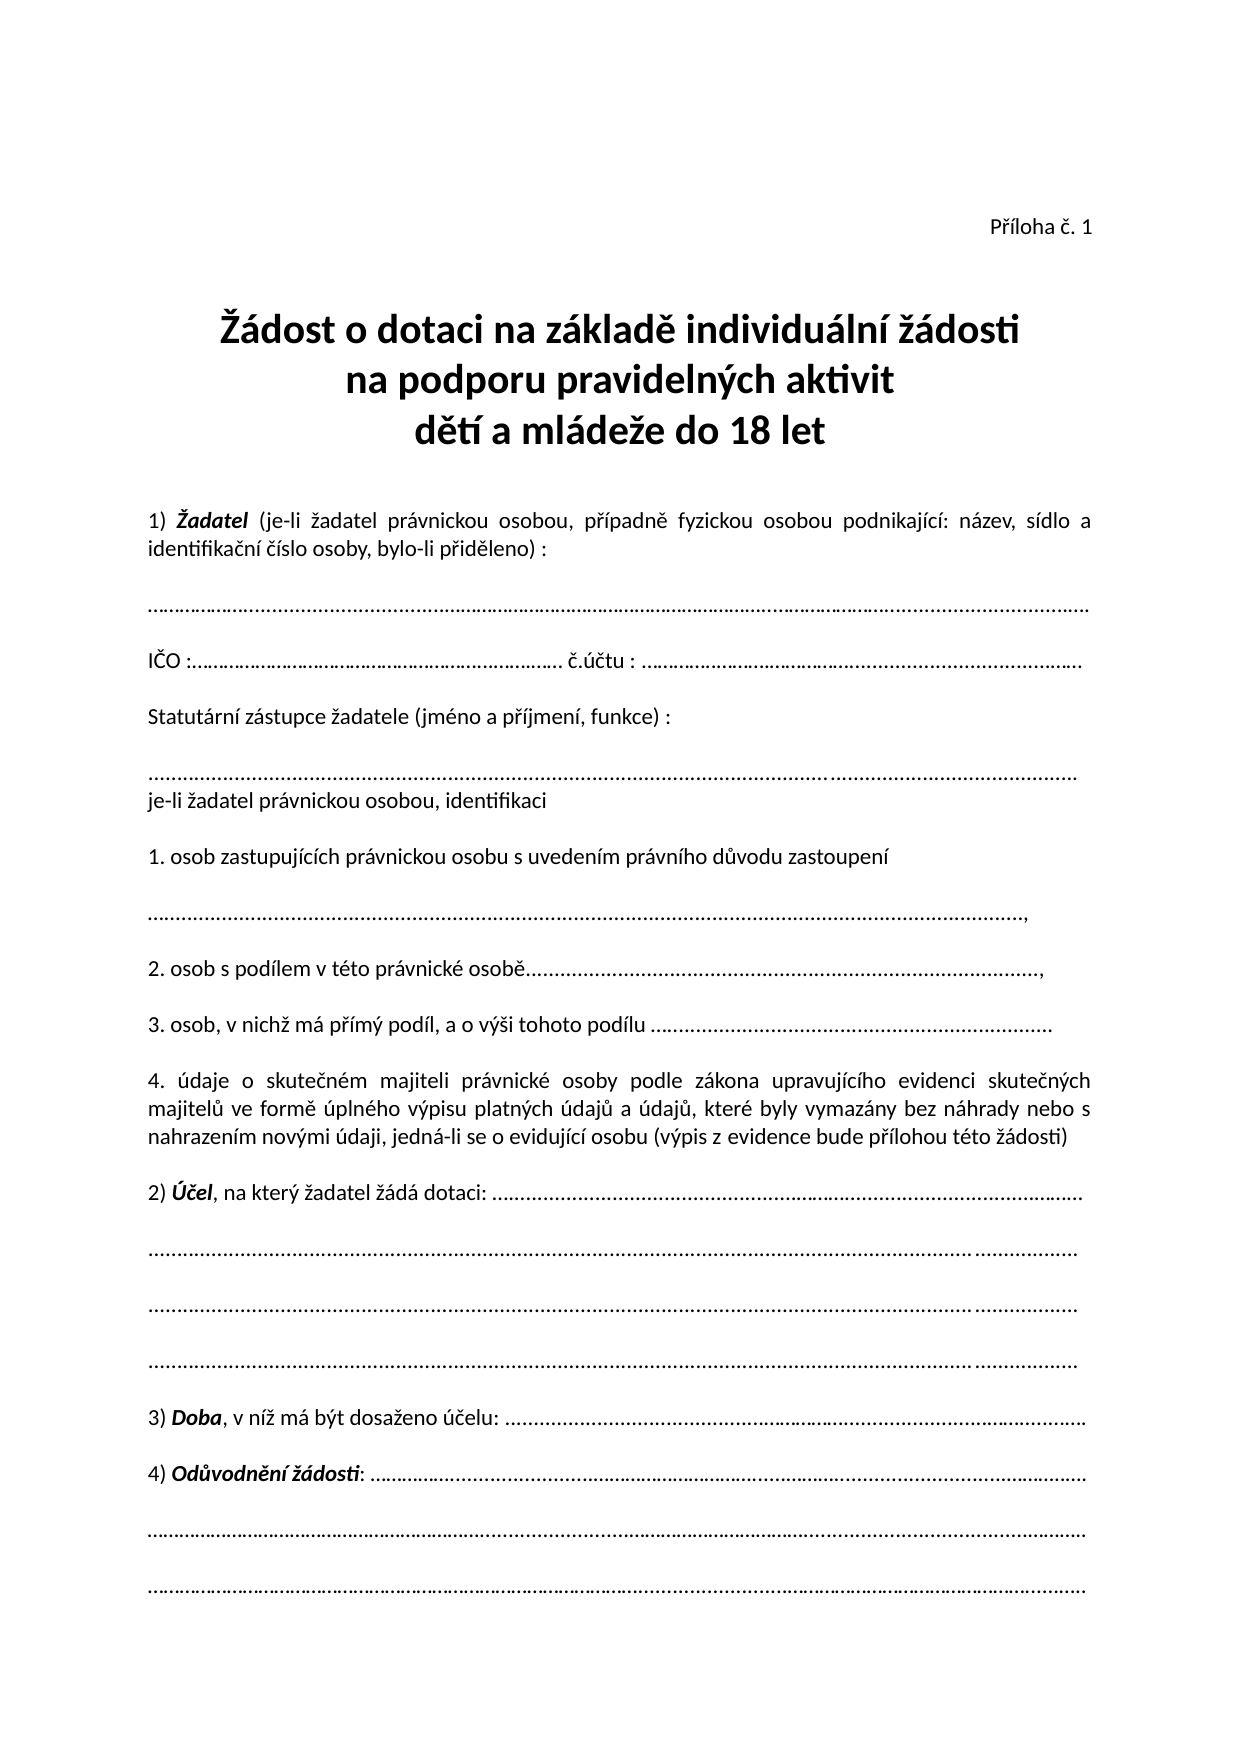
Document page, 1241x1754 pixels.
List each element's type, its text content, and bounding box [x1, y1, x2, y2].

text ………………………………………………………..........................…………………………….......................................……….. [148, 1515, 1093, 1543]
text 2) Účel, na který žadatel žádá dotaci: …..................................................……….................................……... [148, 1178, 1093, 1206]
text …………………………………………………………………………………..........................………………………………………......….. [148, 1571, 1093, 1599]
text ................................................................................................................................................................. [148, 1291, 1093, 1318]
text 1. osob zastupujících právnickou osobu s uvedením právního důvodu zastoupení [148, 842, 1093, 870]
text 3) Doba, v níž má být dosaženo účelu: .............................................…………….........................……........…. [148, 1403, 1093, 1431]
text ................................................................................................................................................................. [148, 1347, 1093, 1374]
text Statutární zástupce žadatele (jméno a příjmení, funkce) : [148, 702, 1093, 730]
text Žádost o dotaci na základě individuální žádosti [148, 303, 1093, 353]
text na podporu pravidelných aktivit [148, 353, 1093, 404]
text 4. údaje o skutečném majiteli právnické osoby podle zákona upravujícího evidenci skutečných majitelů ve formě úplného výpisu platných údajů a údajů, které byly vymazány bez náhrady nebo s nahrazením novými údaji, jedná-li se o evidující osobu (výpis z evidence bude přílohou této žádosti) [148, 1066, 1093, 1150]
text ………………...................................……………………………………………………..…………………................................…. [148, 590, 1093, 618]
text IČO :………………………………………………...…….…… č.účtu : …………..……….……………...................................…… [148, 646, 1093, 674]
text ................................................................................................................................................................. [148, 758, 1093, 786]
text Příloha č. 1 [148, 212, 1093, 240]
text dětí a mládeže do 18 let [148, 404, 1093, 455]
text 2. osob s podílem v této právnické osobě........................................................................................., [148, 954, 1093, 982]
text je-li žadatel právnickou osobou, identifikaci [148, 786, 1093, 814]
text 4) Odůvodnění žádosti: …………….........................…………………………......………..............................………..…. [148, 1459, 1093, 1487]
text 1) Žadatel (je-li žadatel právnickou osobou, případně fyzickou osobou podnikající: název, sídlo a identifikační číslo osoby, bylo-li přiděleno) : [148, 506, 1093, 562]
text …....................................................................................................................................................., [148, 898, 1093, 926]
text 3. osob, v nichž má přímý podíl, a o výši tohoto podílu …................................................................... [148, 1010, 1093, 1038]
text ................................................................................................................................................................. [148, 1234, 1093, 1262]
